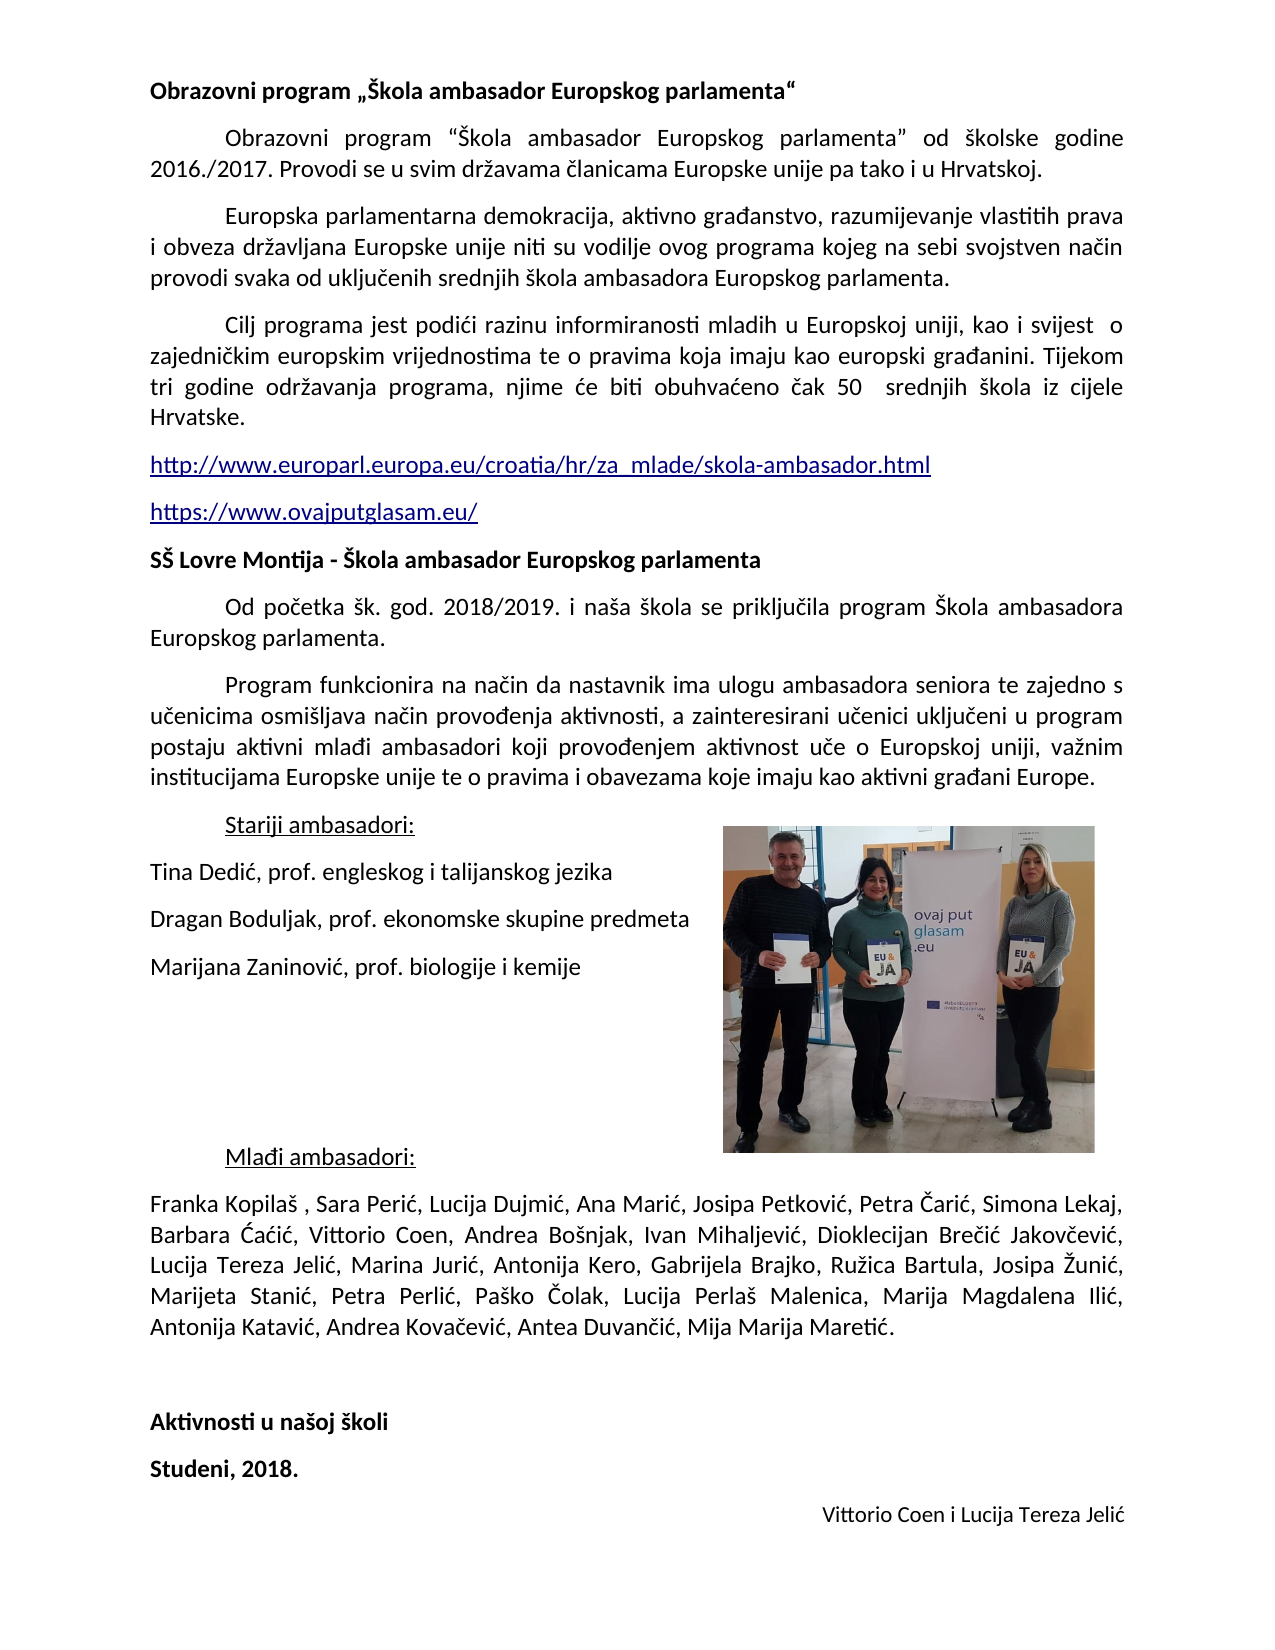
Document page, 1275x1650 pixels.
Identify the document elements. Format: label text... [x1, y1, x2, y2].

text SŠ Lovre Montija - Škola ambasador Europskog parlamenta [150, 544, 1125, 574]
text Tina Dedić, prof. engleskog i talijanskog jezika [150, 856, 707, 887]
text Od početka šk. god. 2018/2019. i naša škola se priključila program Škola ambasadora Europskog parlamenta. [150, 591, 1125, 652]
text https://www.ovajputglasam.eu/ [150, 496, 1125, 527]
text Obrazovni program „Škola ambasador Europskog parlamenta“ [150, 75, 1125, 106]
text [708, 818, 1095, 1160]
text Obrazovni program “Škola ambasador Europskog parlamenta” od školske godine 2016./2017. Provodi se u svim državama članicama Europske unije pa tako i u Hrvatskoj. [150, 122, 1125, 184]
text Franka Kopilaš , Sara Perić, Lucija Dujmić, Ana Marić, Josipa Petković, Petra Čarić, Simona Lekaj, Barbara Ćaćić, Vittorio Coen, Andrea Bošnjak, Ivan Mihaljević, Dioklecijan Brečić Jakovčević, Lucija Tereza Jelić, Marina Jurić, Antonija Kero, Gabrijela Brajko, Ružica Bartula, Josipa Žunić, Marijeta Stanić, Petra Perlić, Paško Čolak, Lucija Perlaš Malenica, Marija Magdalena Ilić, Antonija Katavić, Andrea Kovačević, Antea Duvančić, Mija Marija Maretić. [150, 1188, 1125, 1341]
text Marijana Zaninović, prof. biologije i kemije [150, 951, 707, 982]
text http://www.europarl.europa.eu/croatia/hr/za_mlade/skola-ambasador.html [150, 449, 1125, 479]
text Program funkcionira na način da nastavnik ima ulogu ambasadora seniora te zajedno s učenicima osmišljava način provođenja aktivnosti, a zainteresirani učenici uključeni u program postaju aktivni mlađi ambasadori koji provođenjem aktivnost uče o Europskoj uniji, važnim institucijama Europske unije te o pravima i obavezama koje imaju kao aktivni građani Europe. [150, 669, 1125, 792]
text Stariji ambasadori: [150, 809, 1125, 839]
text Mlađi ambasadori: [150, 1141, 1125, 1171]
text Dragan Boduljak, prof. ekonomske skupine predmeta [150, 904, 707, 934]
text Cilj programa jest podići razinu informiranosti mladih u Europskoj uniji, kao i svijest o zajedničkim europskim vrijednostima te o pravima koja imaju kao europski građanini. Tijekom tri godine održavanja programa, njime će biti obuhvaćeno čak 50 srednjih škola iz cijele Hrvatske. [150, 309, 1125, 432]
text Aktivnosti u našoj školi [150, 1406, 1125, 1436]
text Studeni, 2018. [150, 1453, 1125, 1484]
text Europska parlamentarna demokracija, aktivno građanstvo, razumijevanje vlastitih prava i obveza državljana Europske unije niti su vodilje ovog programa kojeg na sebi svojstven način provodi svaka od uključenih srednjih škola ambasadora Europskog parlamenta. [150, 201, 1125, 292]
